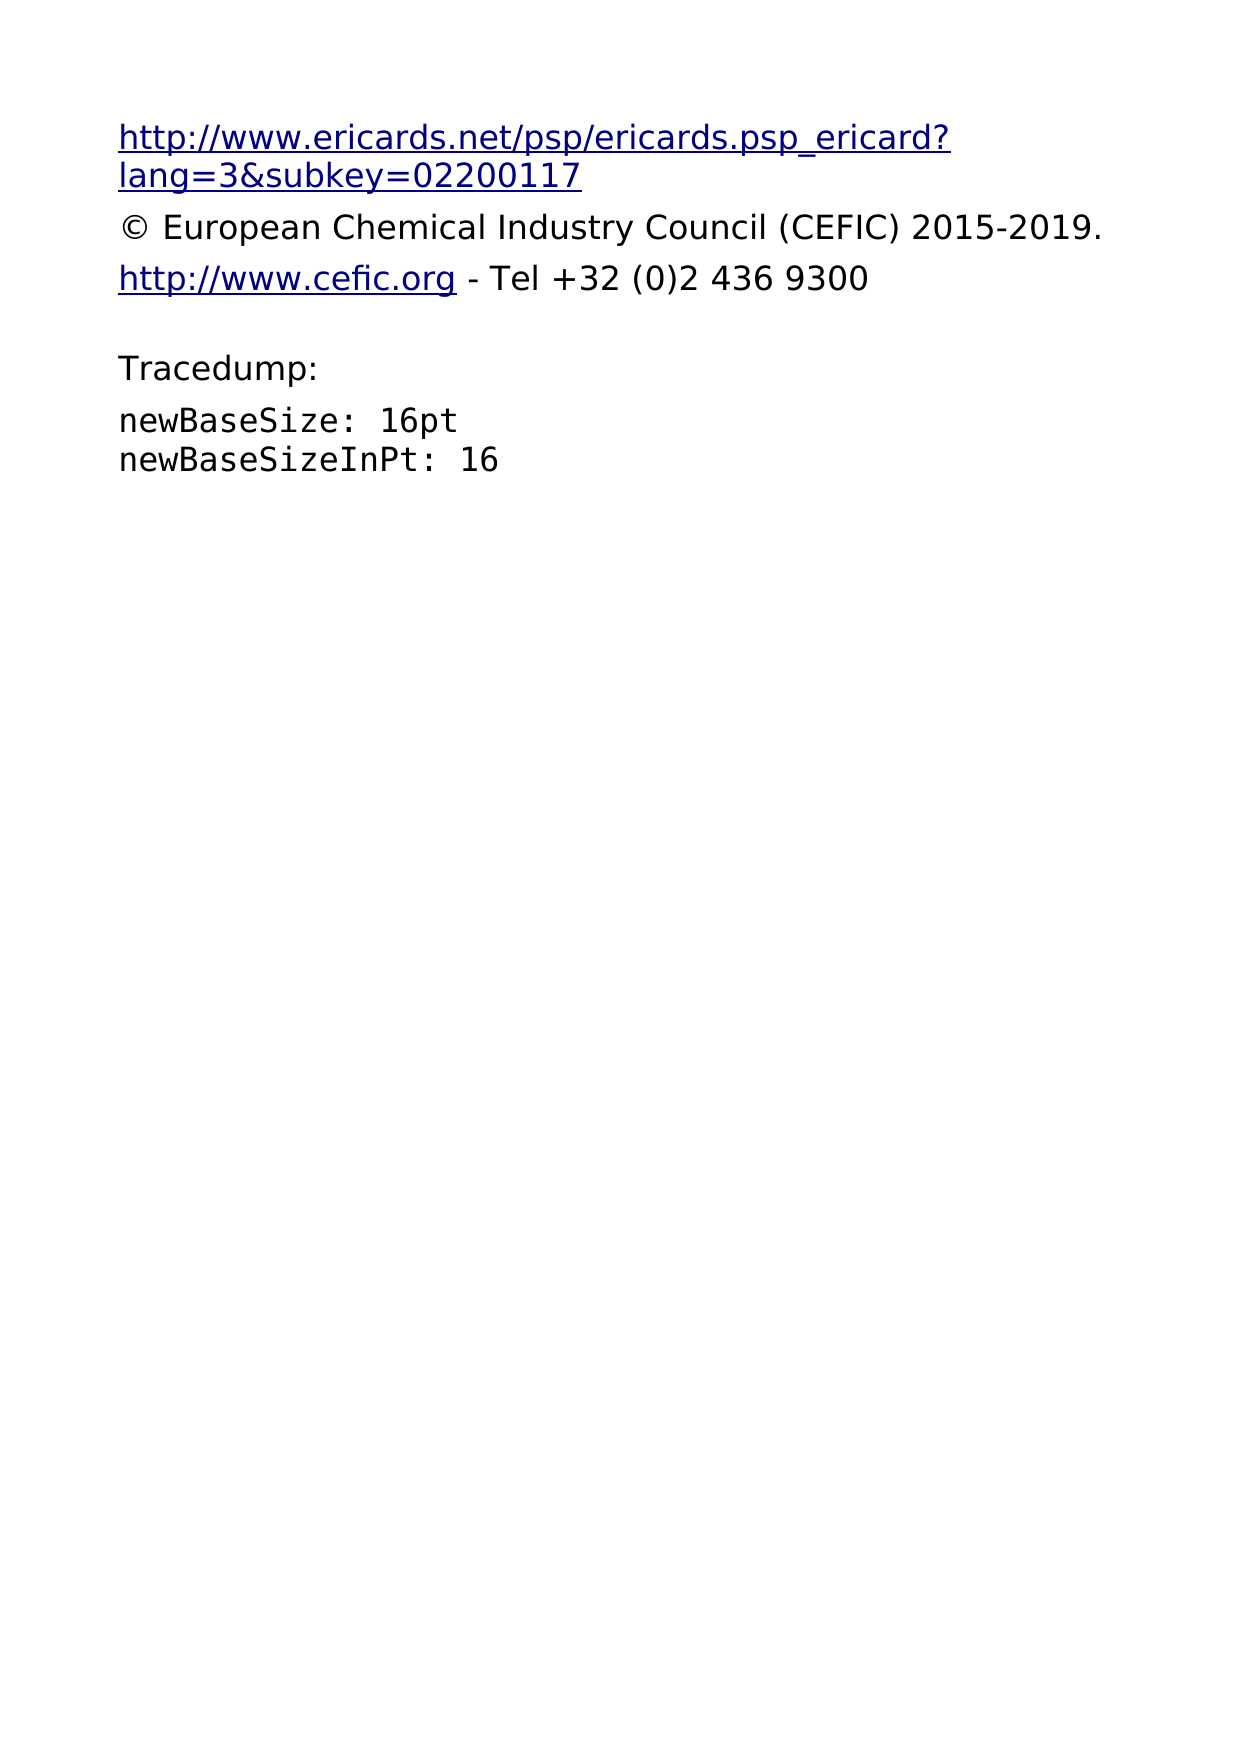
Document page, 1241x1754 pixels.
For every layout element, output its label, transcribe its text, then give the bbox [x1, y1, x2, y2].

text © European Chemical Industry Council (CEFIC) 2015-2019. [118, 208, 1122, 247]
text Tracedump: [118, 311, 1122, 389]
text http://www.cefic.org - Tel +32 (0)2 436 9300 [118, 260, 1122, 298]
text http://www.ericards.net/psp/ericards.psp_ericard?lang=3&subkey=02200117 [118, 118, 1122, 196]
text newBaseSize: 16pt newBaseSizeInPt: 16 [118, 401, 1122, 479]
